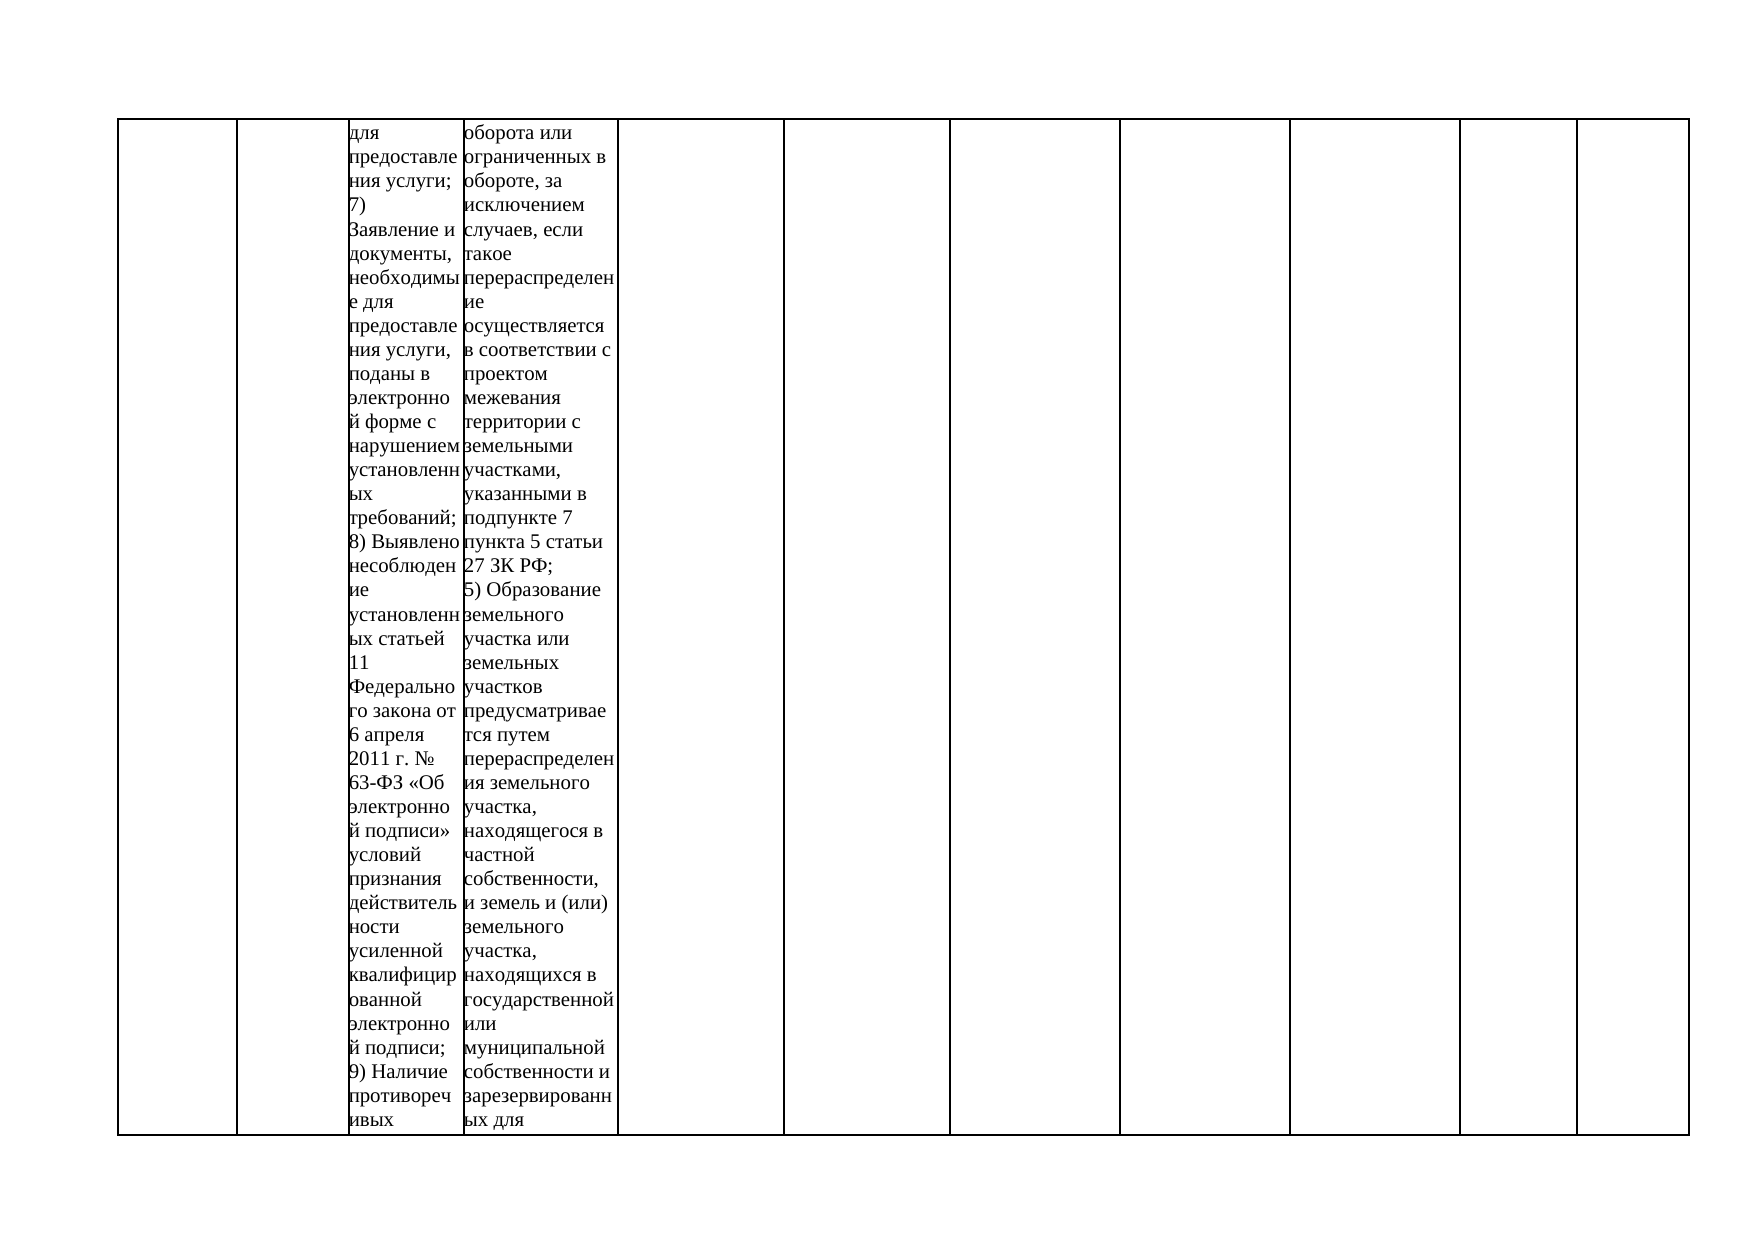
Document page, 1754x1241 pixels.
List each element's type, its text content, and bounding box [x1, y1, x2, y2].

table_cell оборота или ограниченных в обороте, за исключением случаев, если такое перераспределение осуществляется в соответствии с проектом межевания территории с земельными участками, указанными в подпункте 7 пункта 5 статьи 27 ЗК РФ; 5) Образование земельного участка или земельных участков предусматривается путем перераспределения земельного участка, находящегося в частной собственности, и земель и (или) земельного участка, находящихся в государственной или муниципальной собственности и зарезервированных для [465, 120, 617, 1134]
table_cell для предоставления услуги; 7) Заявление и документы, необходимые для предоставления услуги, поданы в электронной форме с нарушением установленных требований; 8) Выявлено несоблюдение установленных статьей 11 Федерального закона от 6 апреля 2011 г. № 63-ФЗ «Об электронной подписи» условий признания действительности усиленной квалифицированной электронной подписи; 9) Наличие противоречивых [350, 120, 463, 1134]
table_cell [1461, 120, 1576, 1134]
table_cell - [785, 120, 949, 1134]
table_cell [238, 120, 348, 1134]
table_cell [1578, 120, 1688, 1134]
table_cell [119, 120, 236, 1134]
table_cell - [1121, 120, 1289, 1134]
table_cell [951, 120, 1119, 1134]
table_cell - [1291, 120, 1459, 1134]
table_cell [619, 120, 783, 1134]
